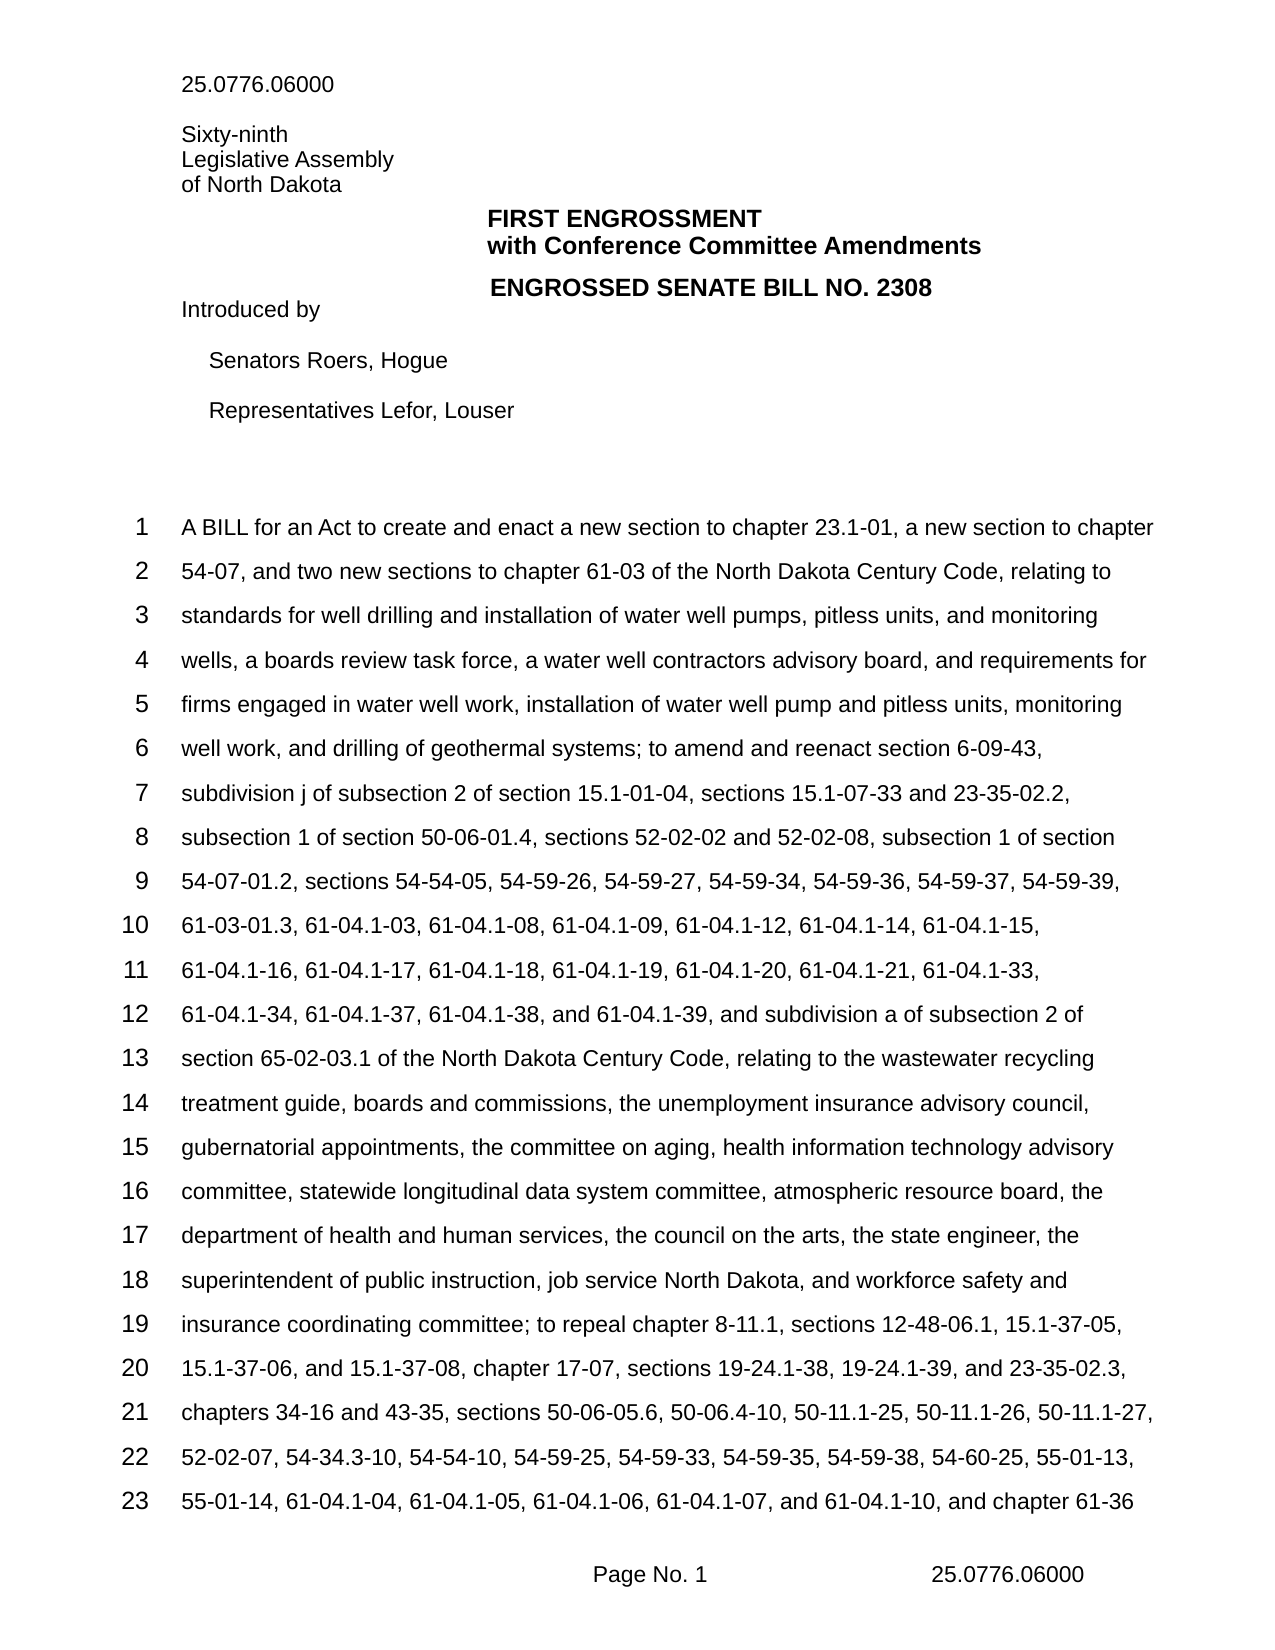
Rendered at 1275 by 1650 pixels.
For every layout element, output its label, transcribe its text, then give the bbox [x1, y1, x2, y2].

title with Conference Committee Amendments [487, 233, 982, 260]
text 25.0776.06000 [181, 73, 1154, 98]
text Introduced by [181, 298, 1154, 323]
text Legislative Assembly [181, 148, 1154, 173]
text Senators Roers, Hogue [208, 350, 1154, 373]
text Sixty-ninth [181, 123, 1154, 148]
text of North Dakota [181, 173, 1154, 198]
title ENGROSSED Senate BILL NO. 2308 [490, 272, 932, 301]
title FIRST ENGROSSMENT [487, 206, 982, 233]
text Representatives Lefor, Louser [208, 400, 1154, 423]
title A BILL for an Act to create and enact a new section to chapter 23.1‑01, a new section to chapter 54‑07, and two new sections to chapter 61‑03 of the North Dakota Century Code, relating to standards for well drilling and installation of water well pumps, pitless units, and monitoring wells, a boards review task force, a water well contractors advisory board, and requirements for firms engaged in water well work, installation of water well pump and pitless units, monitoring well work, and drilling of geothermal systems; to amend and reenact section 6‑09‑43, subdivision j of subsection 2 of section 15.1‑01‑04, sections 15.1‑07‑33 and 23‑35‑02.2, subsection 1 of section 50‑06‑01.4, sections 52‑02‑02 and 52‑02‑08, subsection 1 of section 54‑07‑01.2, sections 54‑54‑05, 54‑59‑26, 54‑59‑27, 54‑59‑34, 54‑59‑36, 54‑59‑37, 54‑59‑39, 61‑03‑01.3, 61‑04.1‑03, 61‑04.1‑08, 61‑04.1‑09, 61‑04.1‑12, 61‑04.1‑14, 61‑04.1‑15, 61‑04.1‑16, 61-04.1‑17, 61‑04.1‑18, 61‑04.1‑19, 61‑04.1‑20, 61‑04.1‑21, 61‑04.1‑33, 61‑04.1‑34, 61‑04.1‑37, 61‑04.1‑38, and 61‑04.1‑39, and subdivision a of subsection 2 of section 65‑02‑03.1 of the North Dakota Century Code, relating to the wastewater recycling treatment guide, boards and commissions, the unemployment insurance advisory council, gubernatorial appointments, the committee on aging, health information technology advisory committee, statewide longitudinal data system committee, atmospheric resource board, the department of health and human services, the council on the arts, the state engineer, the superintendent of public instruction, job service North Dakota, and workforce safety and insurance coordinating committee; to repeal chapter 8‑11.1, sections 12‑48‑06.1, 15.1‑37‑05, 15.1‑37‑06, and 15.1‑37‑08, chapter 17‑07, sections 19‑24.1‑38, 19‑24.1‑39, and 23‑35‑02.3, chapters 34‑16 and 43‑35, sections 50‑06‑05.6, 50‑06.4‑10, 50‑11.1‑25, 50‑11.1‑26, 50‑11.1‑27, 52‑02‑07, 54‑34.3‑10, 54‑54‑10, 54‑59‑25, 54‑59‑33, 54‑59‑35, 54‑59‑38, 54‑60‑25, 55‑01‑13, 55‑01‑14, 61‑04.1‑04, 61‑04.1‑05, 61‑04.1‑06, 61‑04.1‑07, and 61‑04.1‑10, and chapter 61‑36 [181, 500, 1154, 1518]
